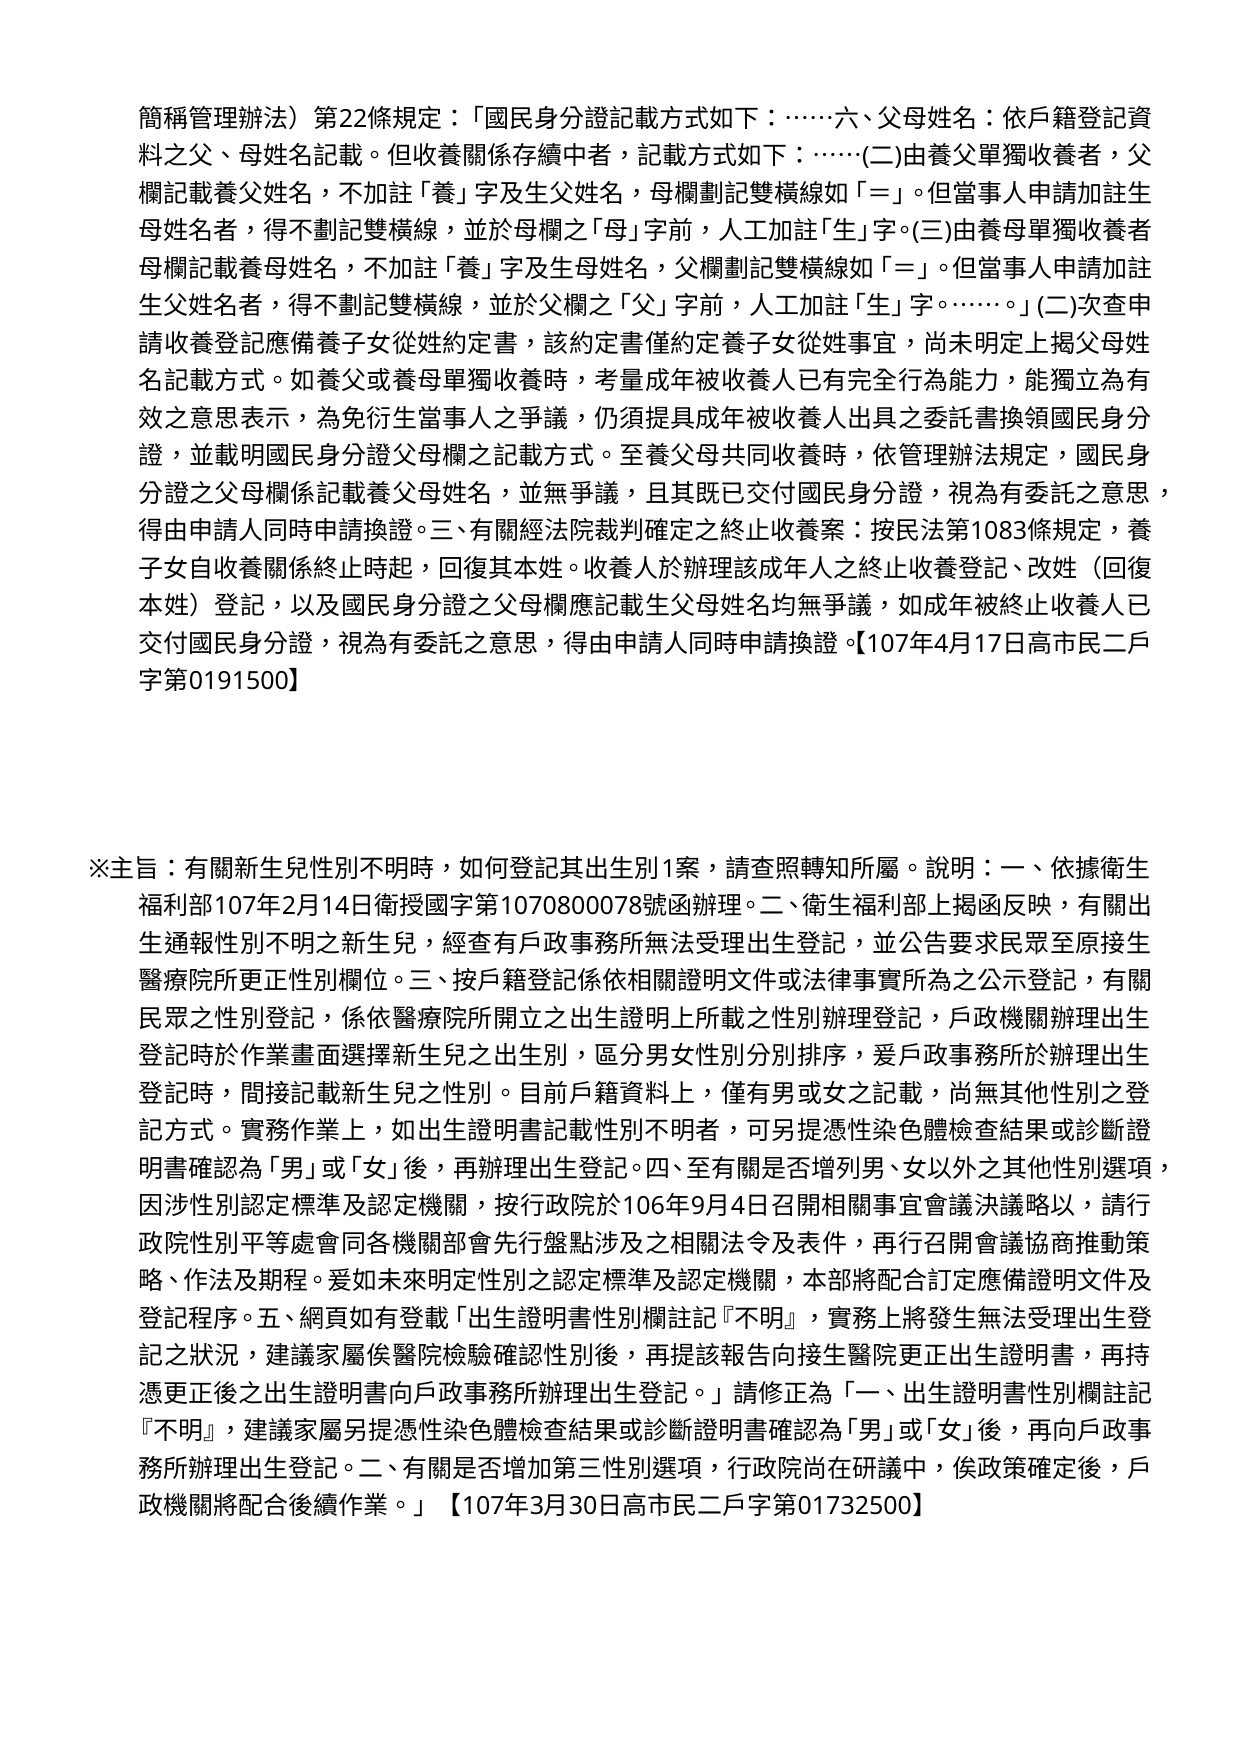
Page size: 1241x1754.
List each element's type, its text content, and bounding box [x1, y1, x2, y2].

text ※主旨：有關新生兒性別不明時，如何登記其出生別1案，請查照轉知所屬。說明：一、依據衛生福利部107年2月14日衛授國字第1070800078號函辦理。二、衛生福利部上揭函反映，有關出生通報性別不明之新生兒，經查有戶政事務所無法受理出生登記，並公告要求民眾至原接生醫療院所更正性別欄位。三、按戶籍登記係依相關證明文件或法律事實所為之公示登記，有關民眾之性別登記，係依醫療院所開立之出生證明上所載之性別辦理登記，戶政機關辦理出生登記時於作業畫面選擇新生兒之出生別，區分男女性別分別排序，爰戶政事務所於辦理出生登記時，間接記載新生兒之性別。目前戶籍資料上，僅有男或女之記載，尚無其他性別之登記方式。實務作業上，如出生證明書記載性別不明者，可另提憑性染色體檢查結果或診斷證明書確認為「男」或「女」後，再辦理出生登記。四、至有關是否增列男、女以外之其他性別選項，因涉性別認定標準及認定機關，按行政院於106年9月4日召開相關事宜會議決議略以，請行政院性別平等處會同各機關部會先行盤點涉及之相關法令及表件，再行召開會議協商推動策略、作法及期程。爰如未來明定性別之認定標準及認定機關，本部將配合訂定應備證明文件及登記程序。五、網頁如有登載「出生證明書性別欄註記『不明』，實務上將發生無法受理出生登記之狀況，建議家屬俟醫院檢驗確認性別後，再提該報告向接生醫院更正出生證明書，再持憑更正後之出生證明書向戶政事務所辦理出生登記。」請修正為「一、出生證明書性別欄註記『不明』，建議家屬另提憑性染色體檢查結果或診斷證明書確認為「男」或「女」後，再向戶政事務所辦理出生登記。二、有關是否增加第三性別選項，行政院尚在研議中，俟政策確定後，戶政機關將配合後續作業。」【107年3月30日高市民二戶字第01732500】 [89, 847, 1152, 1522]
text ※主旨：有關經法院裁判確定之收養或終止收養案，申請人於辦理戶籍登記後致成年當事人（被收養人）戶籍資料異動，同時提具當事人國民身分證，應否一併出具換領國民身分證之委託書，復請查照。◎說明：一、復貴府107年3月20日府民戶二字第1072103206號函。二、有關經法院裁判確定之收養案：(一)按國民身分證及戶口名簿製發相片影像檔建置管理辦法（以下簡稱管理辦法）第22條規定：「國民身分證記載方式如下：……六、父母姓名：依戶籍登記資料之父、母姓名記載。但收養關係存續中者，記載方式如下：……(二)由養父單獨收養者，父欄記載養父姓名，不加註「養」字及生父姓名，母欄劃記雙橫線如「＝」。但當事人申請加註生母姓名者，得不劃記雙橫線，並於母欄之「母」字前，人工加註「生」字。(三)由養母單獨收養者，母欄記載養母姓名，不加註「養」字及生母姓名，父欄劃記雙橫線如「＝」。但當事人申請加註生父姓名者，得不劃記雙橫線，並於父欄之「父」字前，人工加註「生」字。……。」(二)次查申請收養登記應備養子女從姓約定書，該約定書僅約定養子女從姓事宜，尚未明定上揭父母姓名記載方式。如養父或養母單獨收養時，考量成年被收養人已有完全行為能力，能獨立為有效之意思表示，為免衍生當事人之爭議，仍須提具成年被收養人出具之委託書換領國民身分證，並載明國民身分證父母欄之記載方式。至養父母共同收養時，依管理辦法規定，國民身分證之父母欄係記載養父母姓名，並無爭議，且其既已交付國民身分證，視為有委託之意思，得由申請人同時申請換證。三、有關經法院裁判確定之終止收養案：按民法第1083條規定，養子女自收養關係終止時起，回復其本姓。收養人於辦理該成年人之終止收養登記、改姓（回復本姓）登記，以及國民身分證之父母欄應記載生父母姓名均無爭議，如成年被終止收養人已交付國民身分證，視為有委託之意思，得由申請人同時申請換證。【107年4月17日高市民二戶字第0191500】 [89, 97, 1152, 697]
